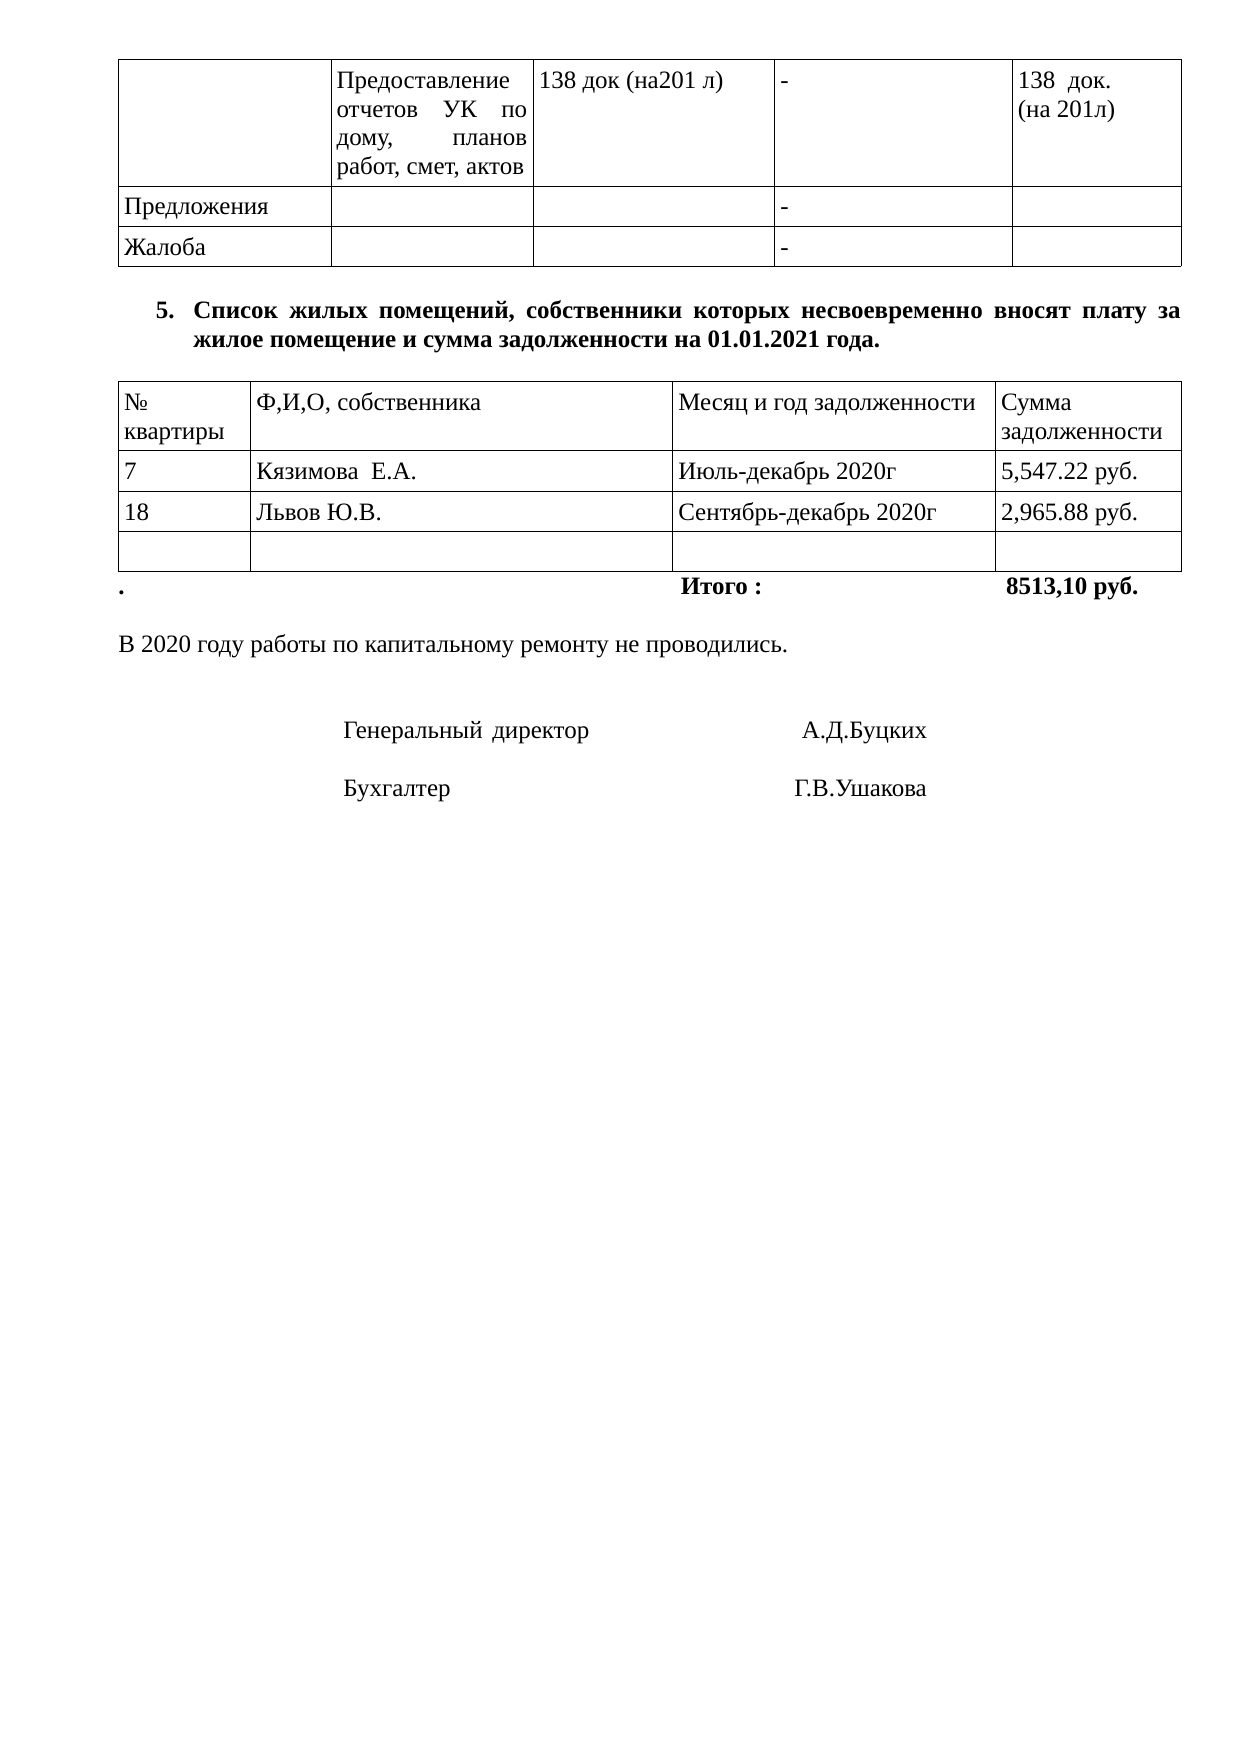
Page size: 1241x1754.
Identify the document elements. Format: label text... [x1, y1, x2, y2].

table_cell [1013, 187, 1181, 226]
table_cell 18 [119, 492, 250, 531]
table_cell Жалоба [119, 227, 331, 266]
table_cell [1013, 227, 1181, 266]
table_cell Июль-декабрь 2020г [673, 451, 995, 491]
table_header № квартиры [119, 382, 250, 450]
table_cell Предложения [119, 187, 331, 226]
text Генеральный директор А.Д.Буцких [118, 715, 1181, 744]
table_header Сумма задолженности [996, 382, 1181, 450]
table_cell [673, 532, 995, 571]
table_cell Кязимова Е.А. [251, 451, 672, 491]
table_cell - [775, 227, 1012, 266]
table_cell Предоставление отчетов УК по дому, планов работ, смет, актов [332, 60, 533, 186]
table_header Ф,И,О, собственника [251, 382, 672, 450]
table_cell - [775, 187, 1012, 226]
list Список жилых помещений, собственники которых несвоевременно вносят плату за жилое помещение и сумма задолженности на 01.01.2021 года. [156, 295, 1181, 353]
table_cell [119, 60, 331, 186]
text Бухгалтер Г.В.Ушакова [118, 773, 1181, 801]
table_cell [996, 532, 1181, 571]
table_cell 2 965,88 руб. [996, 492, 1181, 531]
table_cell [119, 532, 250, 571]
table_cell Львов Ю.В. [251, 492, 672, 531]
text В 2020 году работы по капитальному ремонту не проводились. [118, 629, 1181, 658]
table_cell Сентябрь-декабрь 2020г [673, 492, 995, 531]
table_cell 138 док (на201 л) [534, 60, 774, 186]
table_cell [332, 227, 533, 266]
table_cell 5 547,22 руб. [996, 451, 1181, 491]
table_cell 7 [119, 451, 250, 491]
table_cell - [775, 60, 1012, 186]
text . Итого : 8513,10 руб. [118, 572, 1181, 600]
table_cell 138 док. (на 201л) [1013, 60, 1181, 186]
table_cell [534, 187, 774, 226]
table_cell [332, 187, 533, 226]
table_cell [534, 227, 774, 266]
table_header Месяц и год задолженности [673, 382, 995, 450]
table_cell [251, 532, 672, 571]
